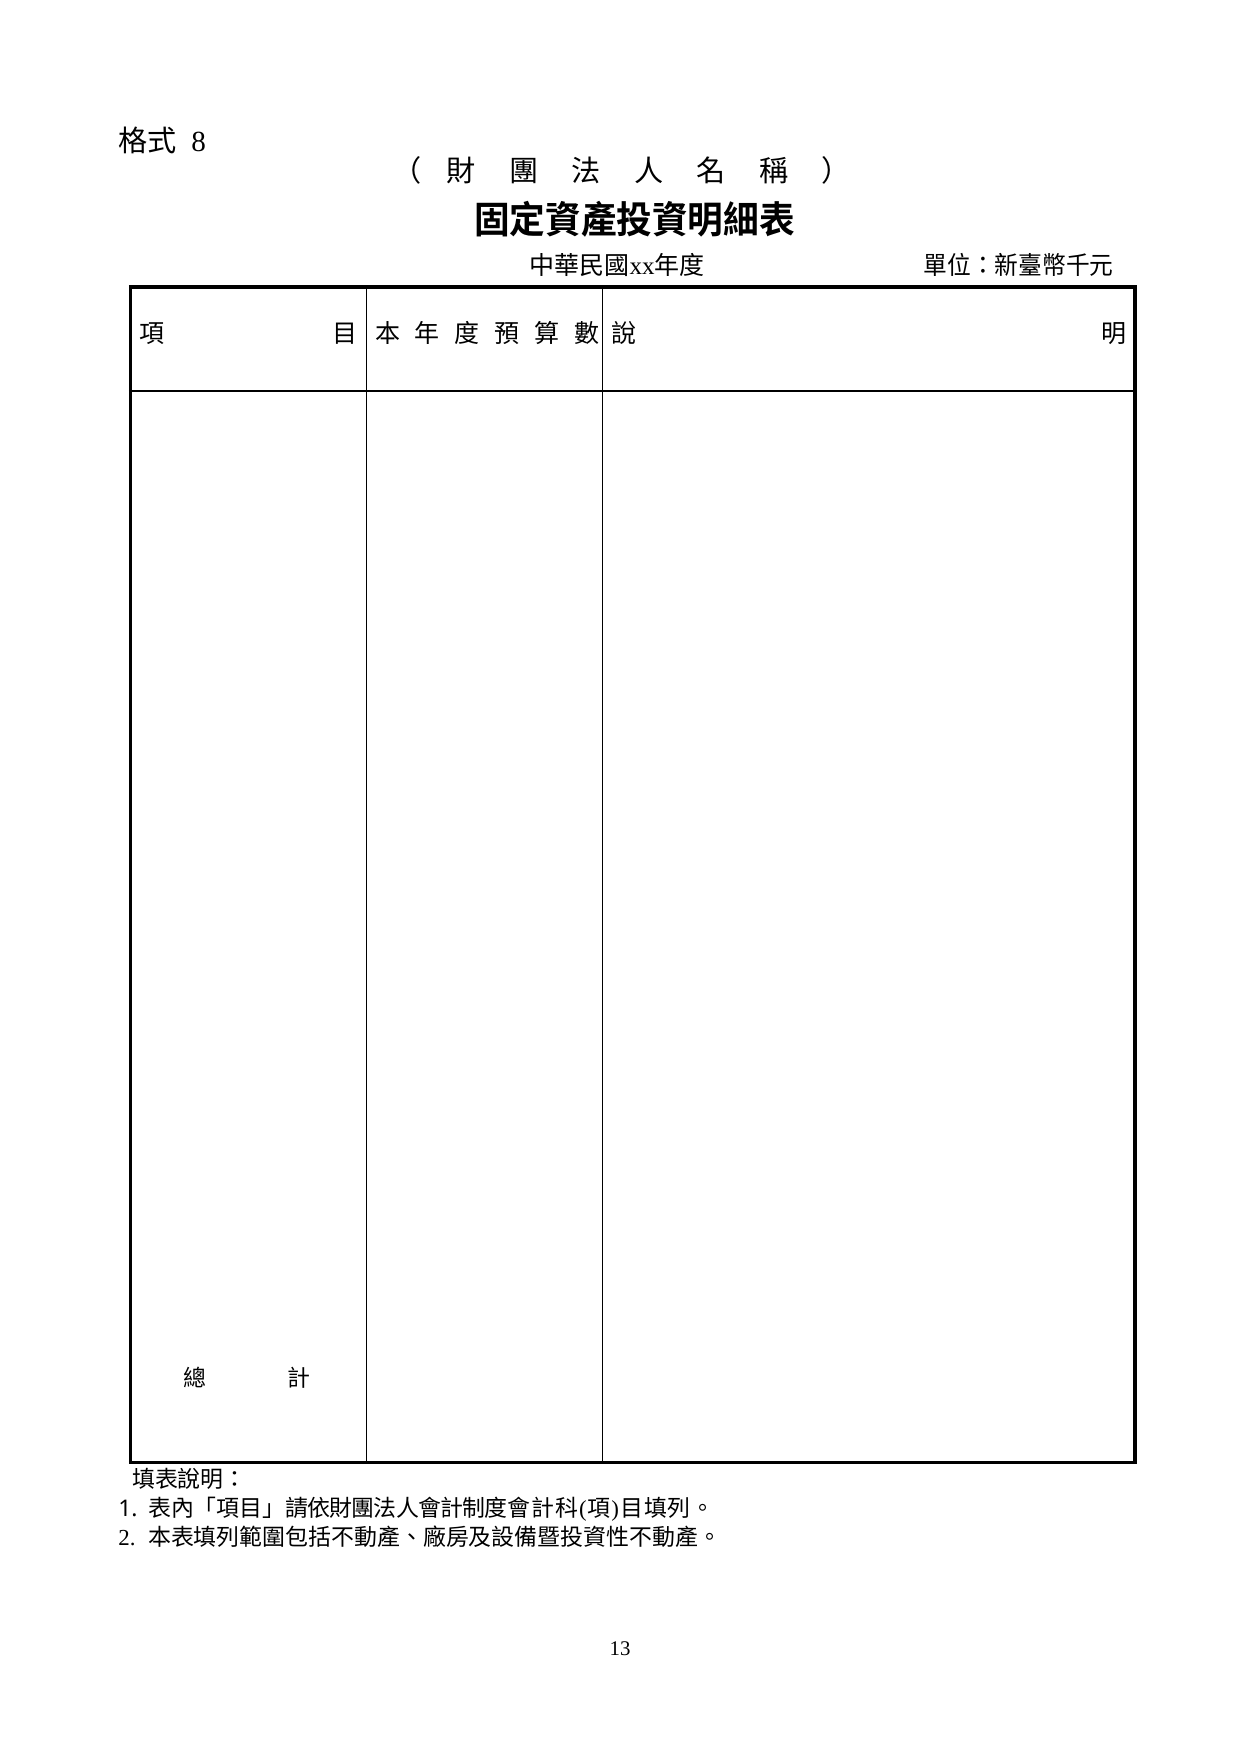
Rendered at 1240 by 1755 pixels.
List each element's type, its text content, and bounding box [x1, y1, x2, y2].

table_header 項 目 [132, 289, 366, 390]
text 填表說明： [132, 1464, 1113, 1493]
text 固定資產投資明細表 [471, 187, 797, 245]
table_cell [603, 392, 1133, 1461]
table_cell [367, 392, 602, 1461]
table_cell 總 計 [132, 392, 366, 1461]
list 本表填列範圍包括不動產、廠房及設備暨投資性不動產。 [118, 1523, 1113, 1552]
text 格式 8 [118, 127, 1121, 157]
table_header 本 年 度 預 算 數 [367, 289, 602, 390]
text 中華民國xx年度 單位：新臺幣千元 [517, 245, 1121, 281]
text （ 財 團 法 人 名 稱 ） [392, 157, 1121, 187]
list 表內「項目」請依財團法人會計制度會計科(項)目填列。 [118, 1493, 1113, 1522]
table_header 說 明 [603, 289, 1133, 390]
